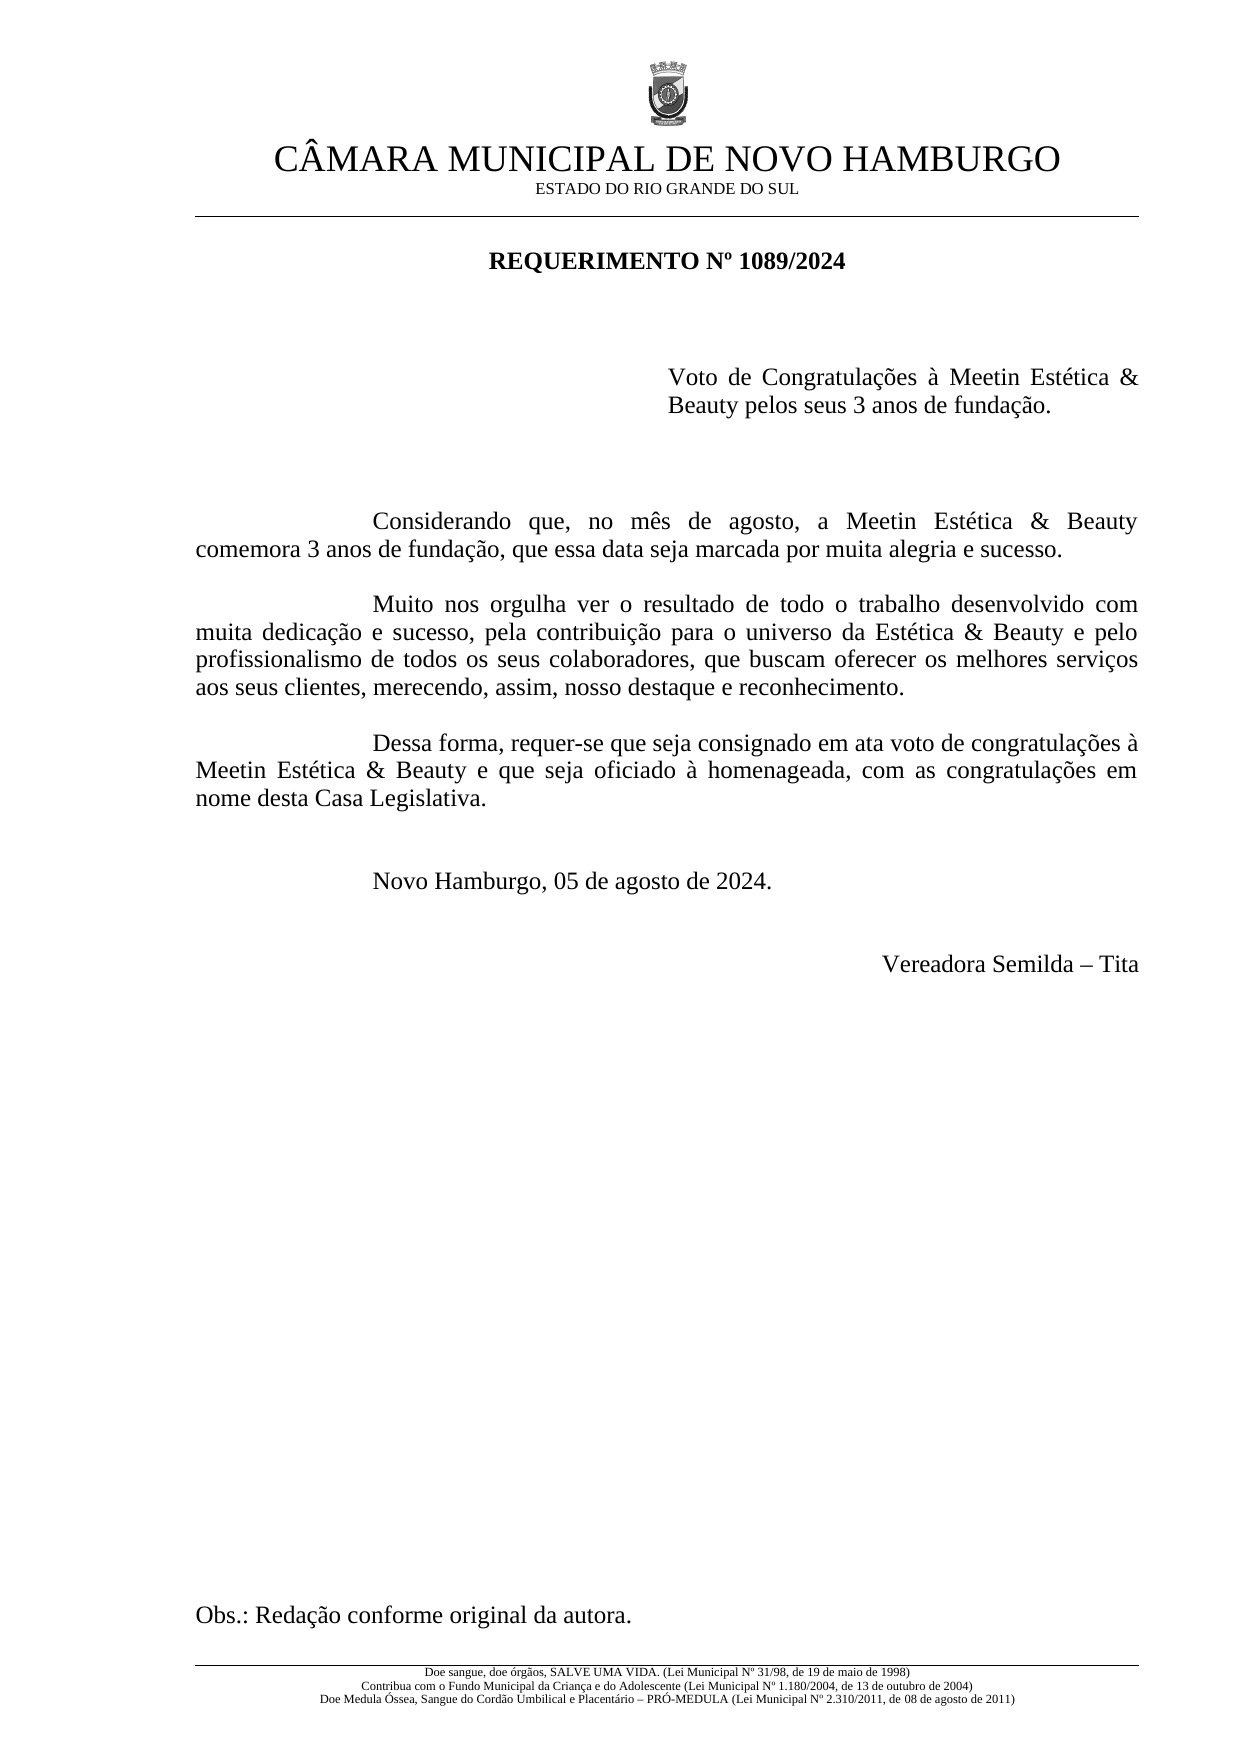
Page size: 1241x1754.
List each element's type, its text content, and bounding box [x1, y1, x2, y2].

text REQUERIMENTO Nº 1089/2024 [195, 247, 1139, 274]
text Dessa forma, requer-se que seja consignado em ata voto de congratulações à Meetin Estética & Beauty e que seja oficiado à homenageada, com as congratulações em nome desta Casa Legislativa. [195, 729, 1139, 812]
text Obs.: Redação conforme original da autora. [195, 1601, 1139, 1629]
text Voto de Congratulações à Meetin Estética & Beauty pelos seus 3 anos de fundação. [668, 363, 1139, 418]
text Novo Hamburgo, 05 de agosto de 2024. [195, 867, 1139, 895]
text Muito nos orgulha ver o resultado de todo o trabalho desenvolvido com muita dedicação e sucesso, pela contribuição para o universo da Estética & Beauty e pelo profissionalismo de todos os seus colaboradores, que buscam oferecer os melhores serviços aos seus clientes, merecendo, assim, nosso destaque e reconhecimento. [195, 590, 1139, 701]
text Vereadora Semilda – Tita [195, 950, 1139, 978]
text Considerando que, no mês de agosto, a Meetin Estética & Beauty comemora 3 anos de fundação, que essa data seja marcada por muita alegria e sucesso. [195, 507, 1139, 562]
